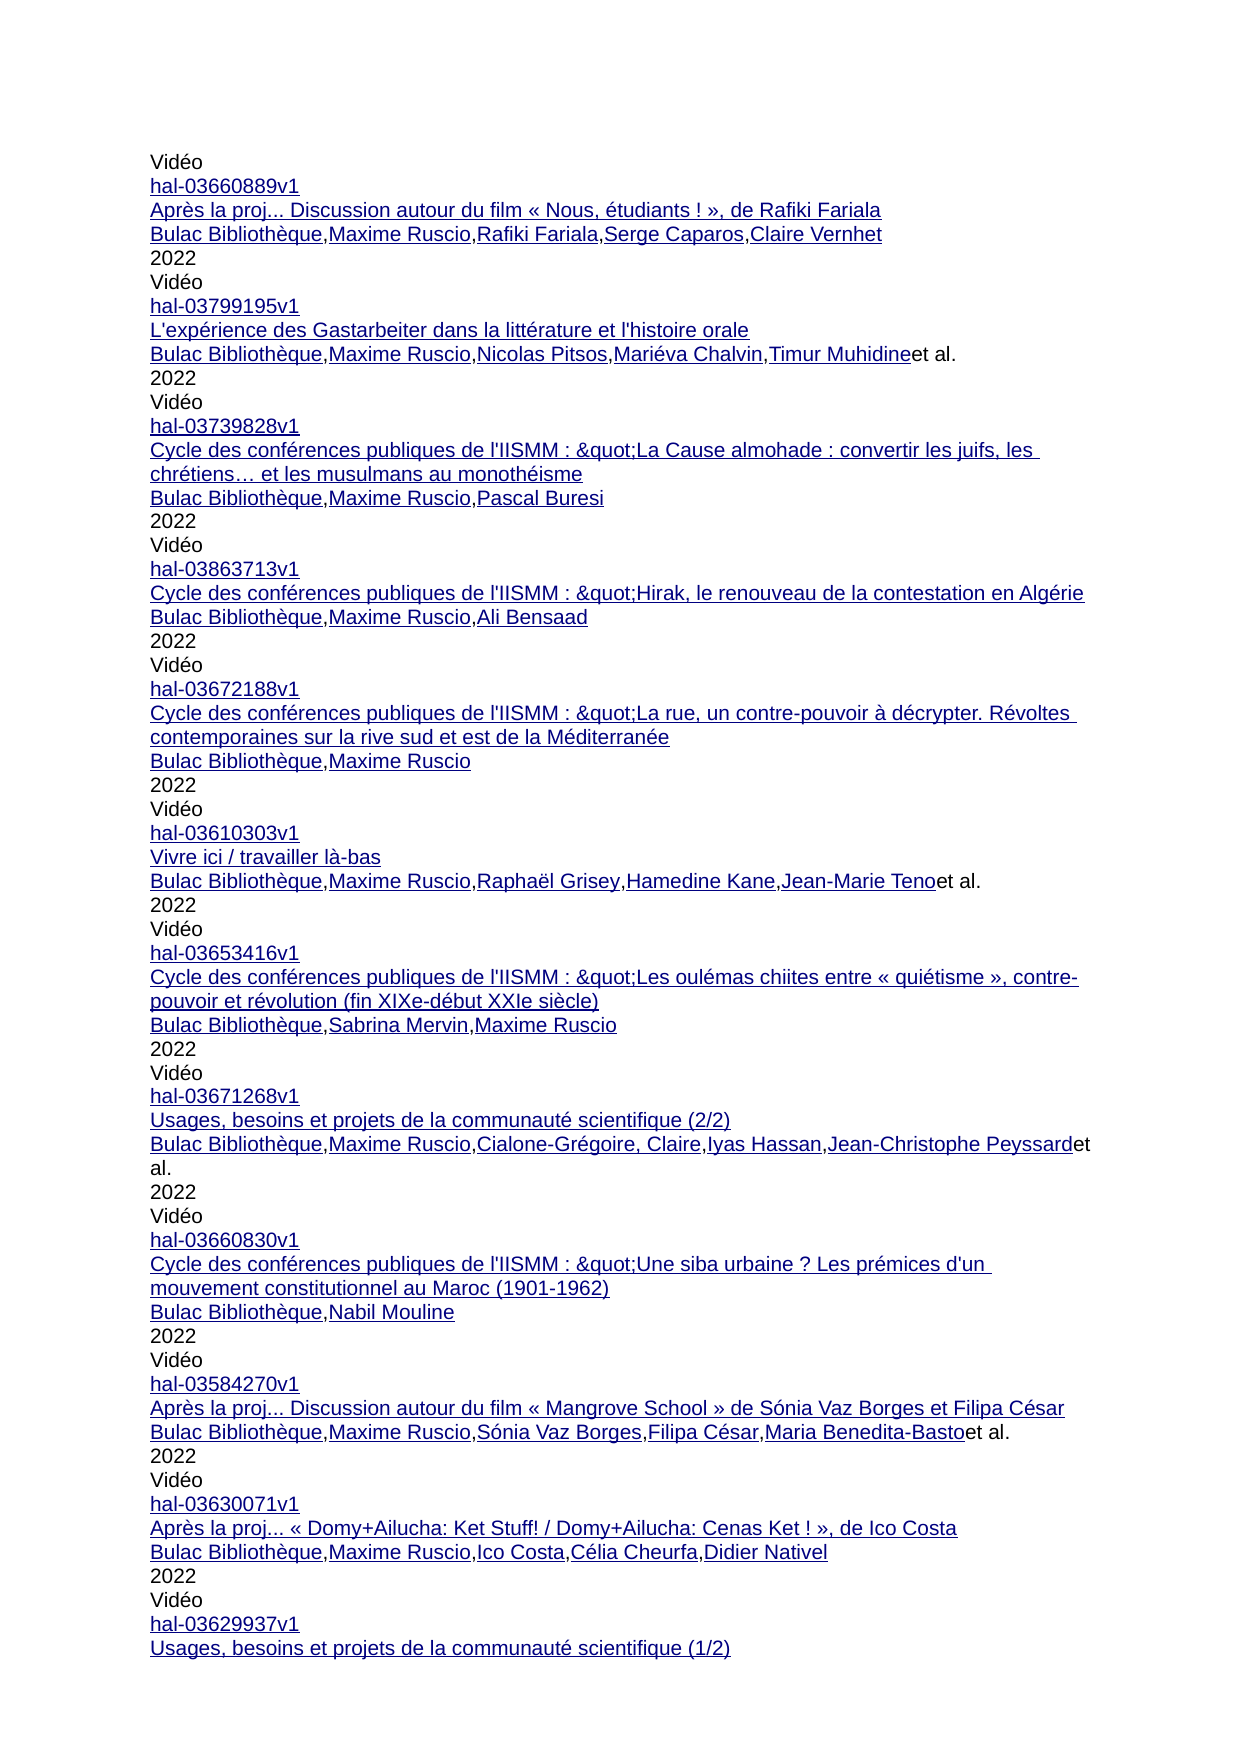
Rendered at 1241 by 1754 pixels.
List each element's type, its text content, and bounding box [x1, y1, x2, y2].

table_cell Après la proj... Discussion autour du film « Mangrove School » de Sónia Vaz Borges et Filipa César Bulac Bibliothèque,Maxime Ruscio,Sónia Vaz Borges,Filipa César,Maria Benedita-Bastoet al. 2022 Vidéo hal-03630071v1 [150, 1396, 1090, 1516]
table_cell Cycle des conférences publiques de l'IISMM : &quot;Une siba urbaine ? Les prémices d'un mouvement constitutionnel au Maroc (1901-1962) Bulac Bibliothèque,Nabil Mouline 2022 Vidéo hal-03584270v1 [150, 1252, 1090, 1396]
table_cell Usages, besoins et projets de la communauté scientifique (1/2) [150, 1635, 1090, 1659]
table_cell Cycle des conférences publiques de l'IISMM : &quot;La rue, un contre-pouvoir à décrypter. Révoltes contemporaines sur la rive sud et est de la Méditerranée Bulac Bibliothèque,Maxime Ruscio 2022 Vidéo hal-03610303v1 [150, 701, 1090, 845]
table_cell Cycle des conférences publiques de l'IISMM : &quot;Les oulémas chiites entre « quiétisme », contre-pouvoir et révolution (fin XIXe-début XXIe siècle) Bulac Bibliothèque,Sabrina Mervin,Maxime Ruscio 2022 Vidéo hal-03671268v1 [150, 965, 1090, 1108]
table_cell Cycle des conférences publiques de l'IISMM : &quot;La Cause almohade : convertir les juifs, les chrétiens… et les musulmans au monothéisme Bulac Bibliothèque,Maxime Ruscio,Pascal Buresi 2022 Vidéo hal-03863713v1 [150, 438, 1090, 581]
table_cell Après la proj... Discussion autour du film « Nous, étudiants ! », de Rafiki Fariala Bulac Bibliothèque,Maxime Ruscio,Rafiki Fariala,Serge Caparos,Claire Vernhet 2022 Vidéo hal-03799195v1 [150, 198, 1090, 318]
table_cell L'expérience des Gastarbeiter dans la littérature et l'histoire orale Bulac Bibliothèque,Maxime Ruscio,Nicolas Pitsos,Mariéva Chalvin,Timur Muhidineet al. 2022 Vidéo hal-03739828v1 [150, 318, 1090, 437]
table_cell Vidéo hal-03660889v1 [150, 150, 1090, 198]
table_cell Vivre ici / travailler là-bas Bulac Bibliothèque,Maxime Ruscio,Raphaël Grisey,Hamedine Kane,Jean-Marie Tenoet al. 2022 Vidéo hal-03653416v1 [150, 845, 1090, 964]
table_cell Usages, besoins et projets de la communauté scientifique (2/2) Bulac Bibliothèque,Maxime Ruscio,Cialone-Grégoire, Claire,Iyas Hassan,Jean-Christophe Peyssardet al. 2022 Vidéo hal-03660830v1 [150, 1108, 1090, 1252]
table_cell Après la proj... « Domy+Ailucha: Ket Stuff! / Domy+Ailucha: Cenas Ket ! », de Ico Costa Bulac Bibliothèque,Maxime Ruscio,Ico Costa,Célia Cheurfa,Didier Nativel 2022 Vidéo hal-03629937v1 [150, 1516, 1090, 1635]
table_cell Cycle des conférences publiques de l'IISMM : &quot;Hirak, le renouveau de la contestation en Algérie Bulac Bibliothèque,Maxime Ruscio,Ali Bensaad 2022 Vidéo hal-03672188v1 [150, 581, 1090, 701]
